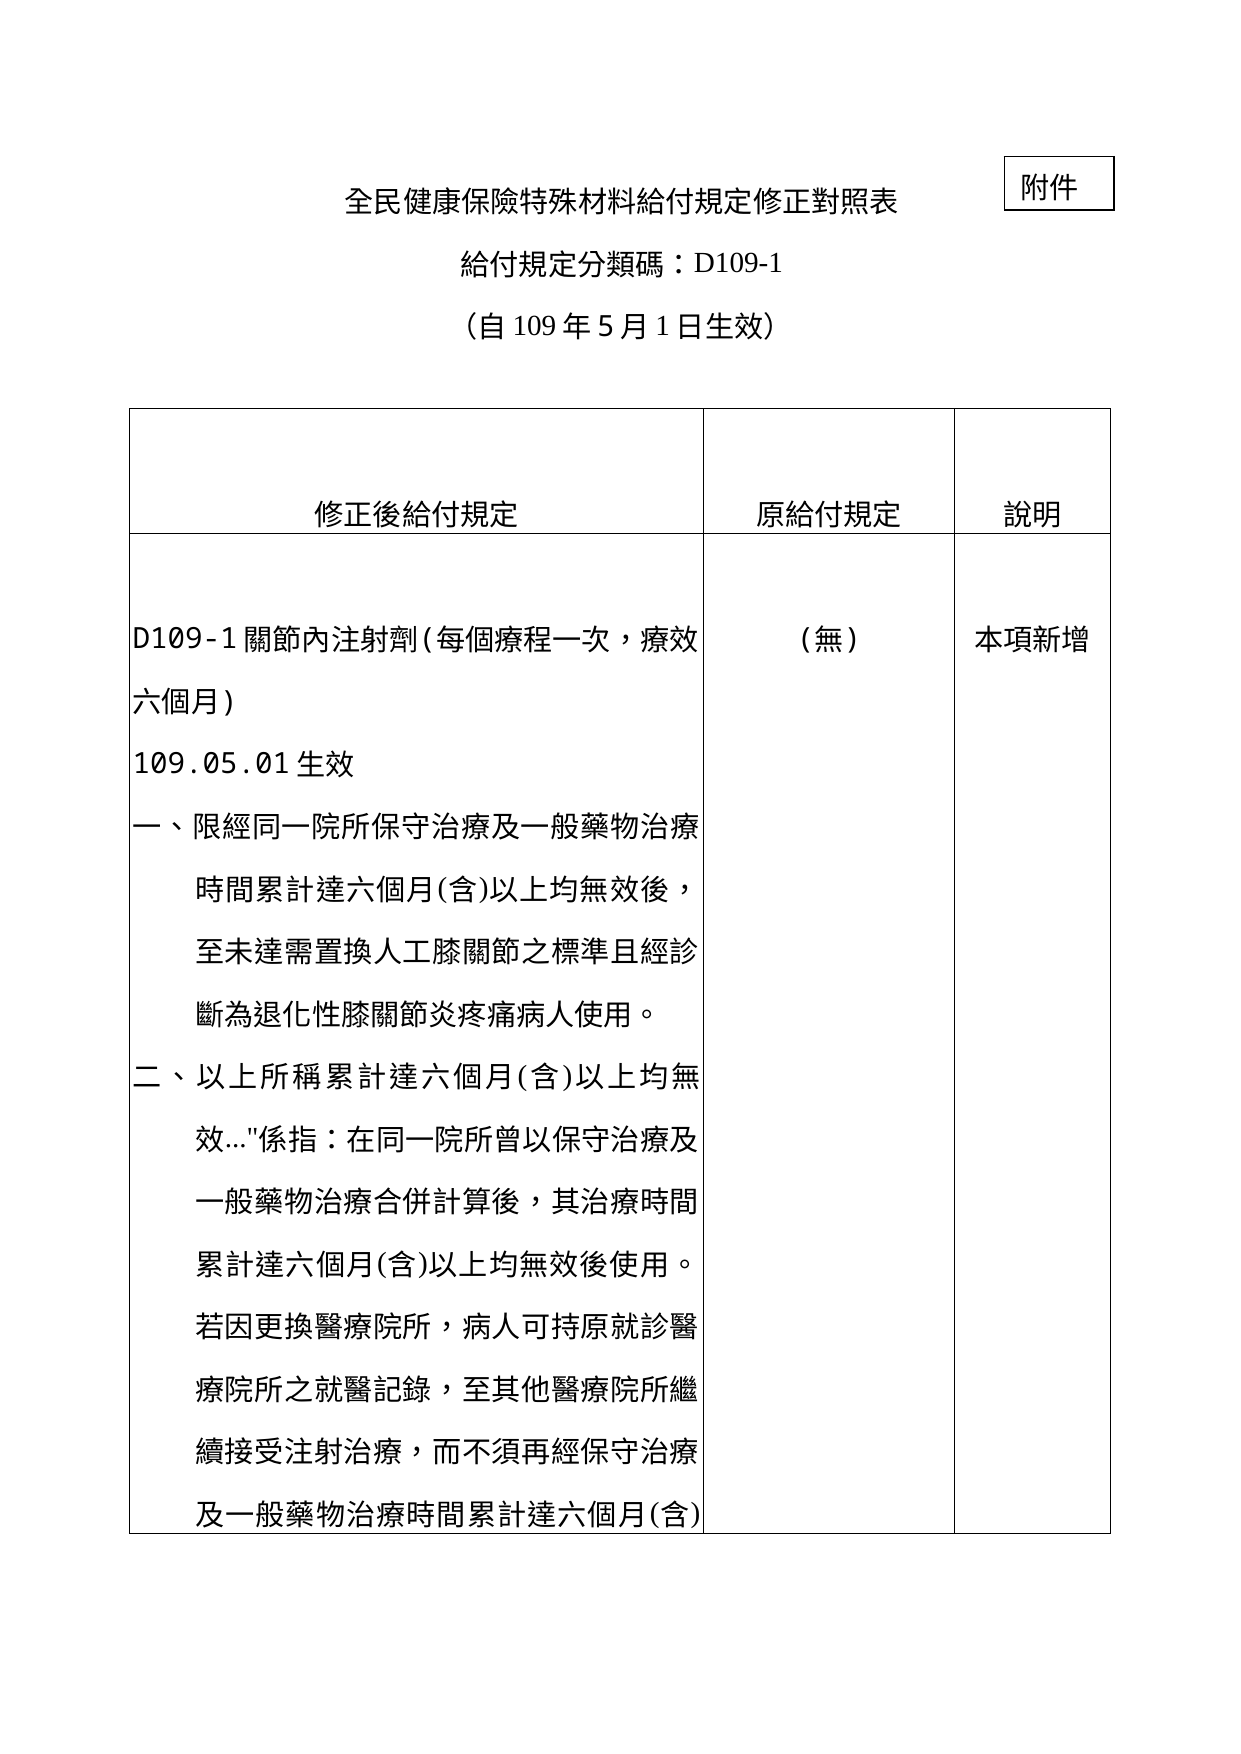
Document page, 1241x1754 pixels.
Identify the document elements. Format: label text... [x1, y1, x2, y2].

table_cell (無) [704, 534, 954, 1533]
text 附件2 [1020, 165, 1098, 202]
table_cell 本項新增 [955, 534, 1110, 1533]
table_cell D109-1關節內注射劑(每個療程一次，療效六個月) 109.05.01生效 一、限經同一院所保守治療及一般藥物治療時間累計達六個月(含)以上均無效後，至未達需置換人工膝關節之標準且經診斷為退化性膝關節炎疼痛病人使用。 二、以上所稱累計達六個月(含)以上均無效..."係指：在同一院所曾以保守治療及一般藥物治療合併計算後，其治療時間累計達六個月(含)以上均無效後使用。若因更換醫療院所，病人可持原就診醫療院所之就醫記錄，至其他醫療院所繼續接受注射治療，而不須再經保守治療及一般藥物治療時間累計達六個月(含) [130, 534, 703, 1533]
text 給付規定分類碼：D109-1 [112, 221, 1128, 283]
table_header 說明 [955, 409, 1110, 533]
text （自109年5月1日生效） [112, 283, 1128, 346]
table_header 修正後給付規定 [130, 409, 703, 533]
text 全民健康保險特殊材料給付規定修正對照表 [112, 157, 1128, 221]
table_header 原給付規定 [704, 409, 954, 533]
